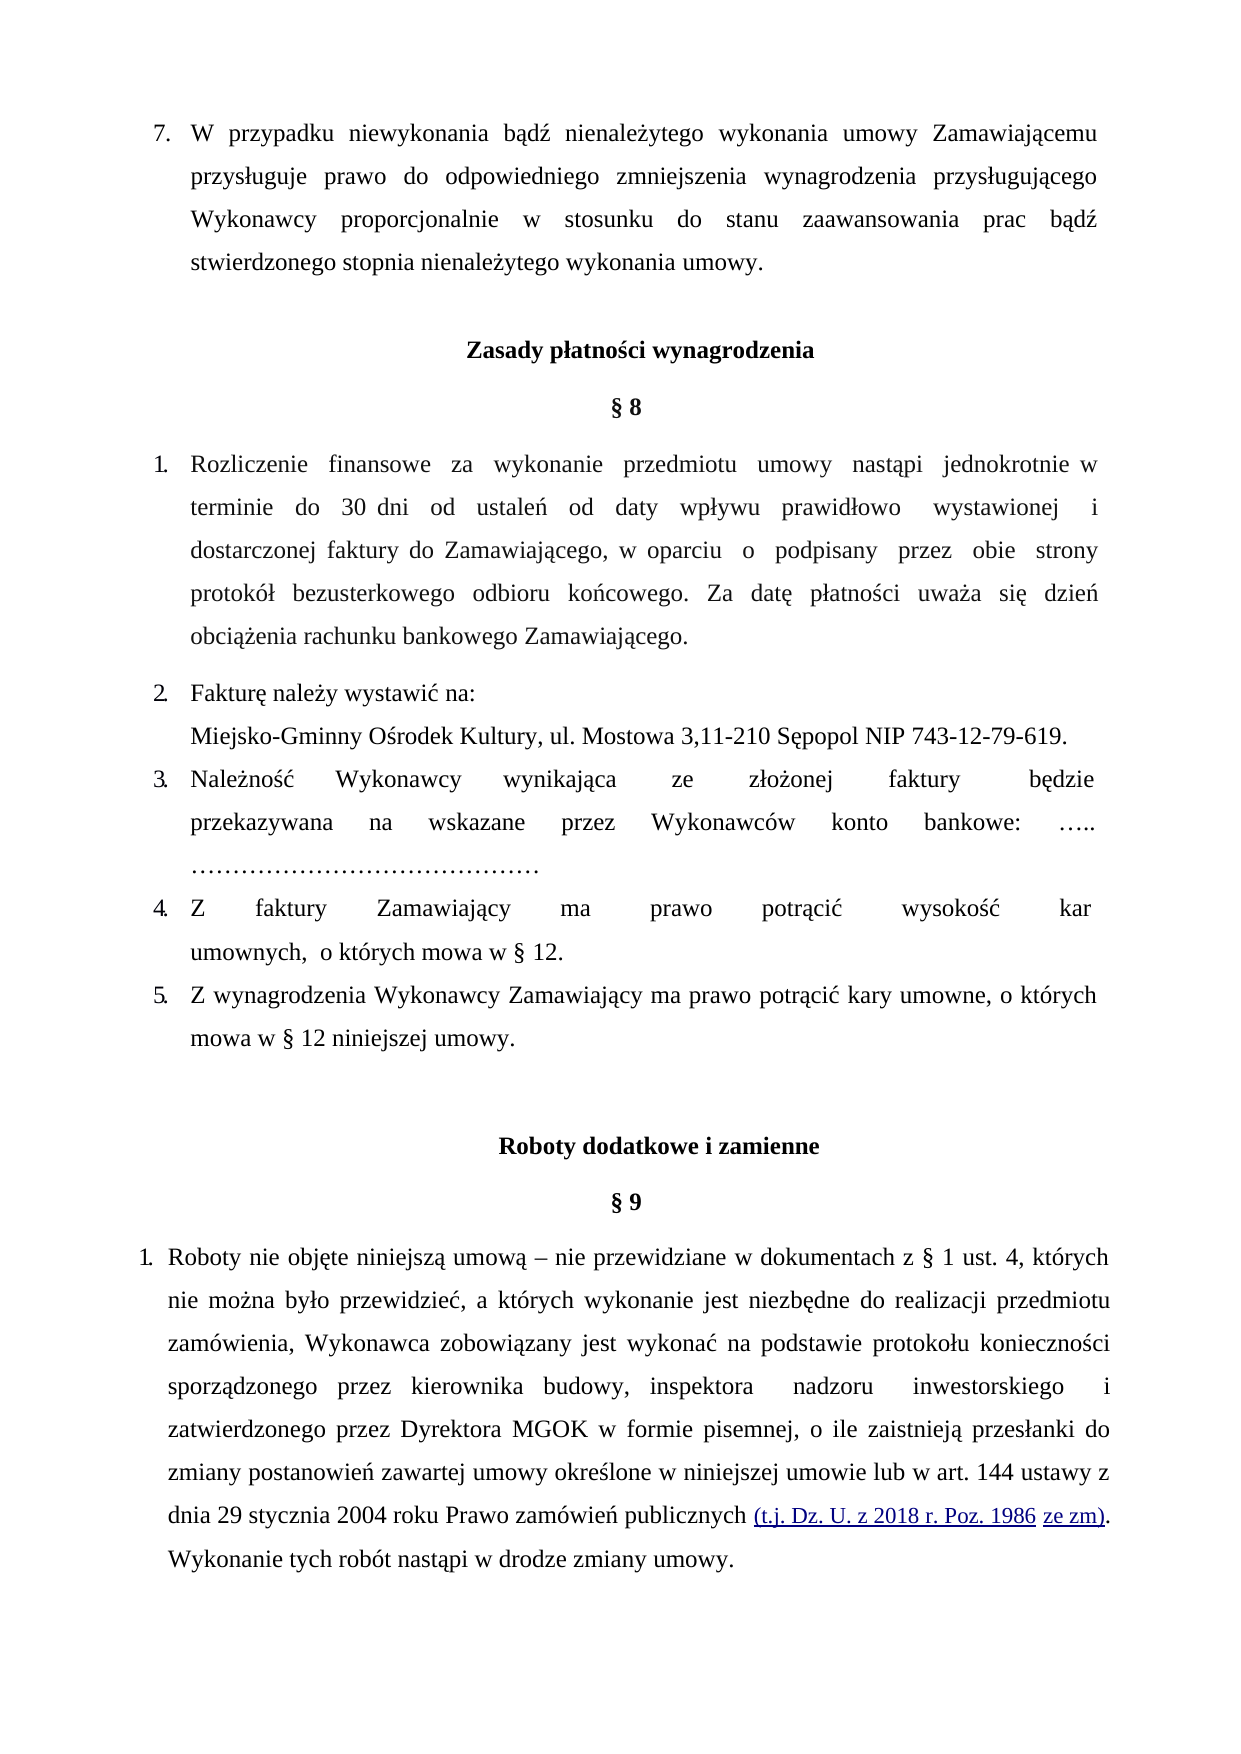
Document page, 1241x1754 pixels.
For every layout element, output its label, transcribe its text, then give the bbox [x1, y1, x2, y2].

list Rozliczenie finansowe za wykonanie przedmiotu umowy nastąpi jednokrotnie w terminie do 30 dni od ustaleń od daty wpływu prawidłowo wystawionej i dostarczonej faktury do Zamawiającego, w oparciu o podpisany przez obie strony protokół bezusterkowego odbioru końcowego. Za datę płatności uważa się dzień obciążenia rachunku bankowego Zamawiającego. [153, 449, 1100, 650]
list Z wynagrodzenia Wykonawcy Zamawiający ma prawo potrącić kary umowne, o których mowa w § 12 niniejszej umowy. [153, 980, 1097, 1052]
list Fakturę należy wystawić na: [153, 678, 1100, 707]
text § 8 [129, 392, 1122, 421]
subtitle Zasady płatności wynagrodzenia [466, 335, 1122, 363]
text § 9 [129, 1187, 1122, 1215]
text Miejsko-Gminny Ośrodek Kultury, ul. Mostowa 3,11-210 Sępopol NIP 743-12-79-619. [190, 721, 1122, 750]
list Należność Wykonawcy wynikająca ze złożonej faktury będzie przekazywana na wskazane przez Wykonawców konto bankowe: …..…………………………………… [153, 764, 1095, 879]
list W przypadku niewykonania bądź nienależytego wykonania umowy Zamawiającemu przysługuje prawo do odpowiedniego zmniejszenia wynagrodzenia przysługującego Wykonawcy proporcjonalnie w stosunku do stanu zaawansowania prac bądź stwierdzonego stopnia nienależytego wykonania umowy. [153, 118, 1098, 276]
list Roboty nie objęte niniejszą umową – nie przewidziane w dokumentach z § 1 ust. 4, których nie można było przewidzieć, a których wykonanie jest niezbędne do realizacji przedmiotu zamówienia, Wykonawca zobowiązany jest wykonać na podstawie protokołu konieczności sporządzonego przez kierownika budowy, inspektora nadzoru inwestorskiego i zatwierdzonego przez Dyrektora MGOK w formie pisemnej, o ile zaistnieją przesłanki do zmiany postanowień zawartej umowy określone w niniejszej umowie lub w art. 144 ustawy z dnia 29 stycznia 2004 roku Prawo zamówień publicznych (t.j. Dz. U. z 2018 r. Poz. 1986 ze zm). Wykonanie tych robót nastąpi w drodze zmiany umowy. [138, 1242, 1111, 1572]
list Z faktury Zamawiający ma prawo potrącić wysokość kar umownych, o których mowa w § 12. [153, 893, 1094, 965]
subtitle Roboty dodatkowe i zamienne [498, 1131, 1122, 1160]
